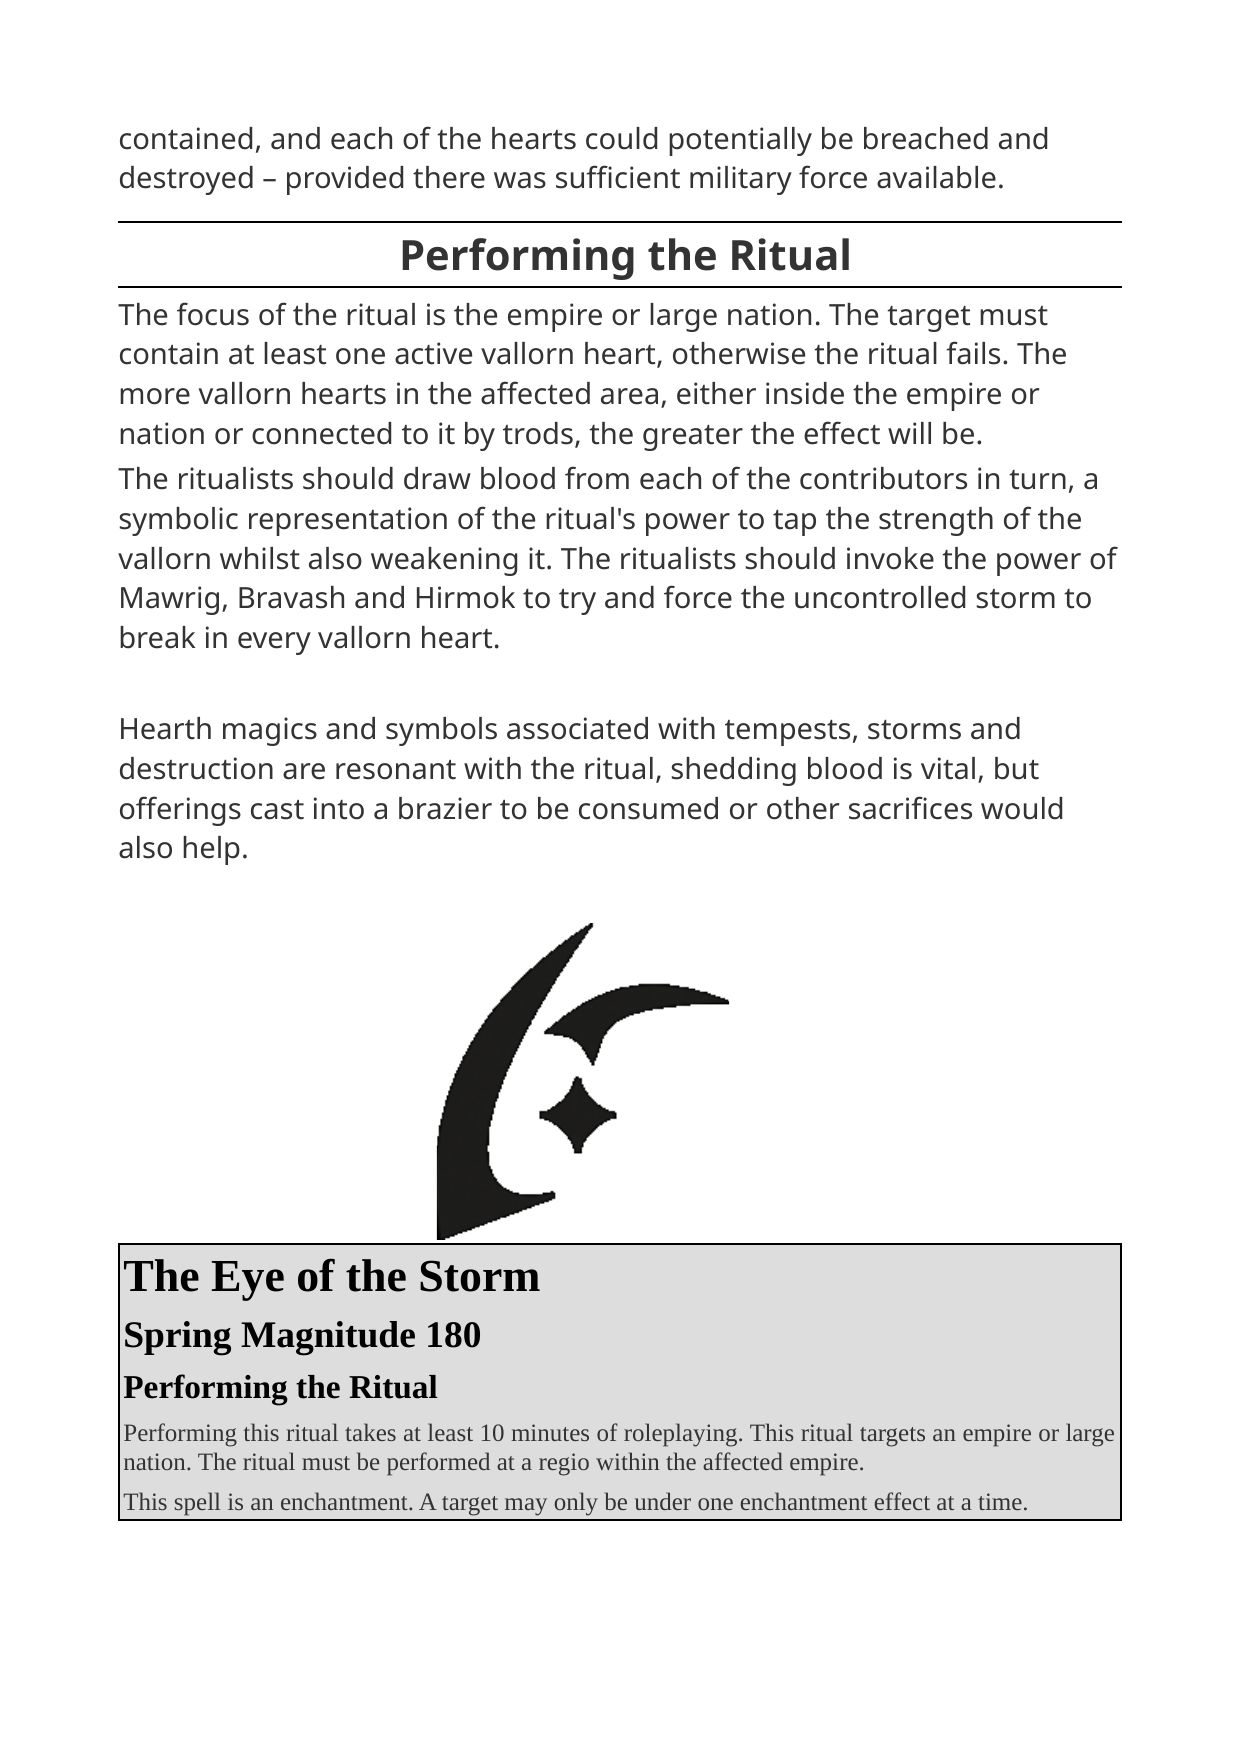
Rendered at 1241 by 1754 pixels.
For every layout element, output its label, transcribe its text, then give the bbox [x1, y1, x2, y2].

picture [436, 923, 730, 1240]
text This spell is an enchantment. A target may only be under one enchantment effect at a time. [120, 1482, 1120, 1519]
text contained, and each of the hearts could potentially be breached and destroyed – provided there was sufficient military force available. [118, 118, 1122, 197]
text Performing the Ritual [118, 223, 1122, 286]
text Hearth magics and symbols associated with tempests, storms and destruction are resonant with the ritual, shedding blood is vital, but offerings cast into a brazier to be consumed or other sacrifices would also help. [118, 708, 1122, 867]
text The focus of the ritual is the empire or large nation. The target must contain at least one active vallorn heart, otherwise the ritual fails. The more vallorn hearts in the affected area, either inside the empire or nation or connected to it by trods, the greater the effect will be. [118, 294, 1122, 453]
subtitle Performing the Ritual [120, 1363, 1120, 1406]
subtitle Spring Magnitude 180 [120, 1308, 1120, 1356]
text Performing this ritual takes at least 10 minutes of roleplaying. This ritual targets an empire or large nation. The ritual must be performed at a regio within the affected empire. [120, 1413, 1120, 1475]
text The Eye of the Storm [120, 1245, 1120, 1301]
text The ritualists should draw blood from each of the contributors in turn, a symbolic representation of the ritual's power to tap the strength of the vallorn whilst also weakening it. The ritualists should invoke the power of Mawrig, Bravash and Hirmok to try and force the uncontrolled storm to break in every vallorn heart. [118, 458, 1122, 657]
